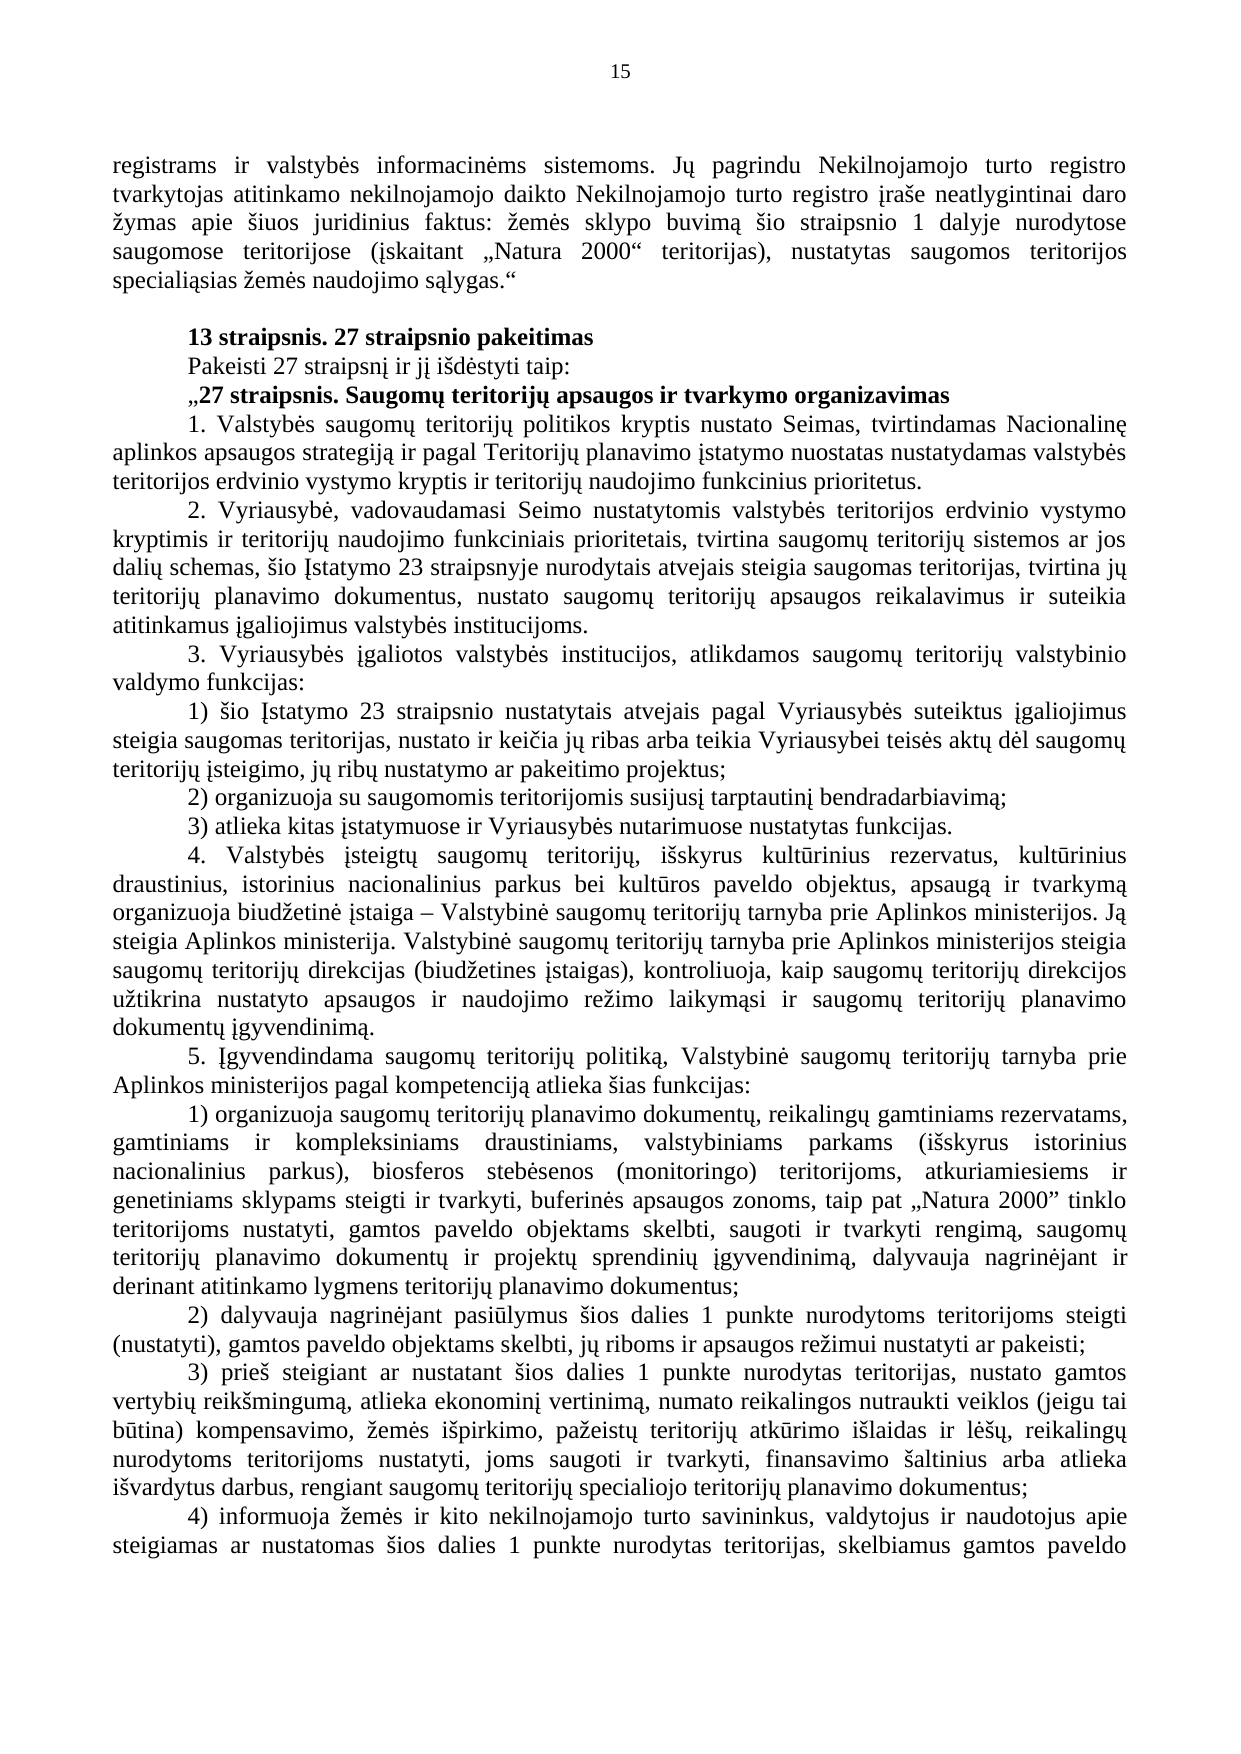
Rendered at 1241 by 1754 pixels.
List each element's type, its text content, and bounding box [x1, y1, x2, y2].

text 3. Vyriausybės įgaliotos valstybės institucijos, atlikdamos saugomų teritorijų valstybinio valdymo funkcijas: [112, 639, 1128, 696]
text 1. Valstybės saugomų teritorijų politikos kryptis nustato Seimas, tvirtindamas Nacionalinę aplinkos apsaugos strategiją ir pagal Teritorijų planavimo įstatymo nuostatas nustatydamas valstybės teritorijos erdvinio vystymo kryptis ir teritorijų naudojimo funkcinius prioritetus. [112, 409, 1128, 495]
text 2) dalyvauja nagrinėjant pasiūlymus šios dalies 1 punkte nurodytoms teritorijoms steigti (nustatyti), gamtos paveldo objektams skelbti, jų riboms ir apsaugos režimui nustatyti ar pakeisti; [112, 1300, 1128, 1357]
text 3) prieš steigiant ar nustatant šios dalies 1 punkte nurodytas teritorijas, nustato gamtos vertybių reikšmingumą, atlieka ekonominį vertinimą, numato reikalingos nutraukti veiklos (jeigu tai būtina) kompensavimo, žemės išpirkimo, pažeistų teritorijų atkūrimo išlaidas ir lėšų, reikalingų nurodytoms teritorijoms nustatyti, joms saugoti ir tvarkyti, finansavimo šaltinius arba atlieka išvardytus darbus, rengiant saugomų teritorijų specialiojo teritorijų planavimo dokumentus; [112, 1357, 1128, 1501]
text registrams ir valstybės informacinėms sistemoms. Jų pagrindu Nekilnojamojo turto registro tvarkytojas atitinkamo nekilnojamojo daikto Nekilnojamojo turto registro įraše neatlygintinai daro žymas apie šiuos juridinius faktus: žemės sklypo buvimą šio straipsnio 1 dalyje nurodytose saugomose teritorijose (įskaitant „Natura 2000“ teritorijas), nustatytas saugomos teritorijos specialiąsias žemės naudojimo sąlygas.“ [112, 150, 1128, 294]
text 2. Vyriausybė, vadovaudamasi Seimo nustatytomis valstybės teritorijos erdvinio vystymo kryptimis ir teritorijų naudojimo funkciniais prioritetais, tvirtina saugomų teritorijų sistemos ar jos dalių schemas, šio Įstatymo 23 straipsnyje nurodytais atvejais steigia saugomas teritorijas, tvirtina jų teritorijų planavimo dokumentus, nustato saugomų teritorijų apsaugos reikalavimus ir suteikia atitinkamus įgaliojimus valstybės institucijoms. [112, 495, 1128, 639]
text 3) atlieka kitas įstatymuose ir Vyriausybės nutarimuose nustatytas funkcijas. [112, 811, 1128, 840]
text „27 straipsnis. Saugomų teritorijų apsaugos ir tvarkymo organizavimas [112, 380, 1128, 409]
text 1) organizuoja saugomų teritorijų planavimo dokumentų, reikalingų gamtiniams rezervatams, gamtiniams ir kompleksiniams draustiniams, valstybiniams parkams (išskyrus istorinius nacionalinius parkus), biosferos stebėsenos (monitoringo) teritorijoms, atkuriamiesiems ir genetiniams sklypams steigti ir tvarkyti, buferinės apsaugos zonoms, taip pat „Natura 2000” tinklo teritorijoms nustatyti, gamtos paveldo objektams skelbti, saugoti ir tvarkyti rengimą, saugomų teritorijų planavimo dokumentų ir projektų sprendinių įgyvendinimą, dalyvauja nagrinėjant ir derinant atitinkamo lygmens teritorijų planavimo dokumentus; [112, 1099, 1128, 1300]
text 13 straipsnis. 27 straipsnio pakeitimas [112, 322, 1128, 351]
text Pakeisti 27 straipsnį ir jį išdėstyti taip: [112, 351, 1128, 380]
text 4) informuoja žemės ir kito nekilnojamojo turto savininkus, valdytojus ir naudotojus apie steigiamas ar nustatomas šios dalies 1 punkte nurodytas teritorijas, skelbiamus gamtos paveldo [112, 1501, 1128, 1559]
text 4. Valstybės įsteigtų saugomų teritorijų, išskyrus kultūrinius rezervatus, kultūrinius draustinius, istorinius nacionalinius parkus bei kultūros paveldo objektus, apsaugą ir tvarkymą organizuoja biudžetinė įstaiga – Valstybinė saugomų teritorijų tarnyba prie Aplinkos ministerijos. Ją steigia Aplinkos ministerija. Valstybinė saugomų teritorijų tarnyba prie Aplinkos ministerijos steigia saugomų teritorijų direkcijas (biudžetines įstaigas), kontroliuoja, kaip saugomų teritorijų direkcijos užtikrina nustatyto apsaugos ir naudojimo režimo laikymąsi ir saugomų teritorijų planavimo dokumentų įgyvendinimą. [112, 840, 1128, 1041]
text 1) šio Įstatymo 23 straipsnio nustatytais atvejais pagal Vyriausybės suteiktus įgaliojimus steigia saugomas teritorijas, nustato ir keičia jų ribas arba teikia Vyriausybei teisės aktų dėl saugomų teritorijų įsteigimo, jų ribų nustatymo ar pakeitimo projektus; [112, 696, 1128, 782]
text 2) organizuoja su saugomomis teritorijomis susijusį tarptautinį bendradarbiavimą; [112, 782, 1128, 811]
text 5. Įgyvendindama saugomų teritorijų politiką, Valstybinė saugomų teritorijų tarnyba prie Aplinkos ministerijos pagal kompetenciją atlieka šias funkcijas: [112, 1041, 1128, 1099]
